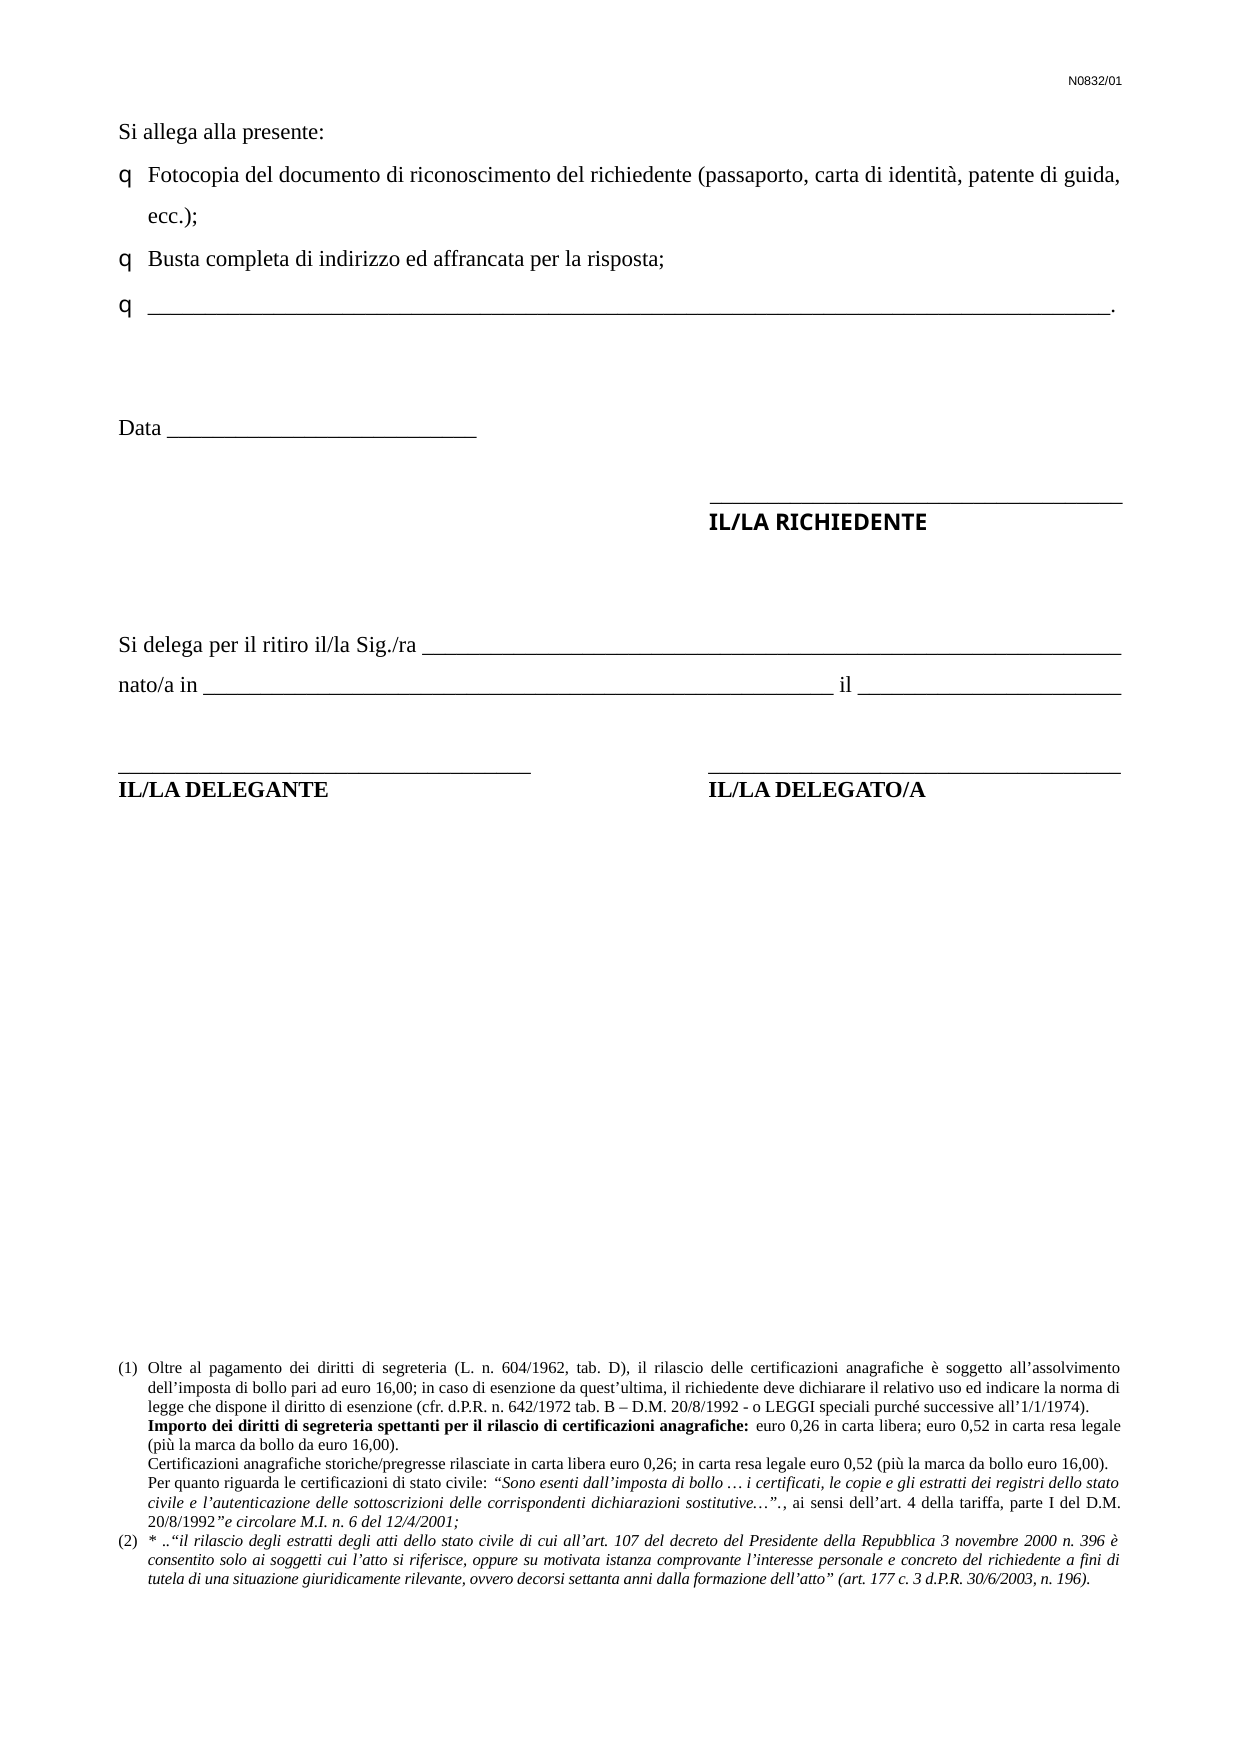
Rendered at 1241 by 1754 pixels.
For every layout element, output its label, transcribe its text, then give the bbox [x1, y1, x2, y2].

text ____________________________________ ____________________________________ [118, 750, 1122, 776]
text (2) * ..“il rilascio degli estratti degli atti dello stato civile di cui all’art. 107 del decreto del Presidente della Repubblica 3 novembre 2000 n. 396 è consentito solo ai soggetti cui l’atto si riferisce, oppure su motivata istanza comprovante l’interesse personale e concreto del richiedente a fini di tutela di una situazione giuridicamente rilevante, ovvero decorsi settanta anni dalla formazione dell’atto” (art. 177 c. 3 d.P.R. 30/6/2003, n. 196). [118, 1531, 1122, 1588]
text Data ___________________________ [118, 414, 1122, 441]
text Si delega per il ritiro il/la Sig./ra _____________________________________________________________ nato/a in _______________________________________________________ il _______________________ [118, 631, 1122, 697]
text Certificazioni anagrafiche storiche/pregresse rilasciate in carta libera euro 0,26; in carta resa legale euro 0,52 (più la marca da bollo euro 16,00). [118, 1454, 1122, 1473]
text IL/LA DELEGANTE IL/LA DELEGATO/A [118, 776, 1122, 802]
text q Fotocopia del documento di riconoscimento del richiedente (passaporto, carta di identità, patente di guida, ecc.); [118, 158, 1122, 228]
text Per quanto riguarda le certificazioni di stato civile: “Sono esenti dall’imposta di bollo … i certificati, le copie e gli estratti dei registri dello stato civile e l’autenticazione delle sottoscrizioni delle corrispondenti dichiarazioni sostitutive…”., ai sensi dell’art. 4 della tariffa, parte I del D.M. 20/8/1992”e circolare M.I. n. 6 del 12/4/2001; [118, 1473, 1122, 1531]
text Si allega alla presente: [118, 118, 1122, 144]
text ____________________________________ [118, 480, 1122, 506]
text Il/La richiedente [118, 506, 1122, 538]
text Importo dei diritti di segreteria spettanti per il rilascio di certificazioni anagrafiche: euro 0,26 in carta libera; euro 0,52 in carta resa legale (più la marca da bollo da euro 16,00). [118, 1416, 1122, 1454]
text q Busta completa di indirizzo ed affrancata per la risposta; [118, 241, 1122, 273]
text (1) Oltre al pagamento dei diritti di segreteria (L. n. 604/1962, tab. D), il rilascio delle certificazioni anagrafiche è soggetto all’assolvimento dell’imposta di bollo pari ad euro 16,00; in caso di esenzione da quest’ultima, il richiedente deve dichiarare il relativo uso ed indicare la norma di legge che dispone il diritto di esenzione (cfr. d.P.R. n. 642/1972 tab. B – D.M. 20/8/1992 - o LEGGI speciali purché successive all’1/1/1974). [118, 1358, 1122, 1416]
text q ____________________________________________________________________________________. [118, 288, 1122, 319]
